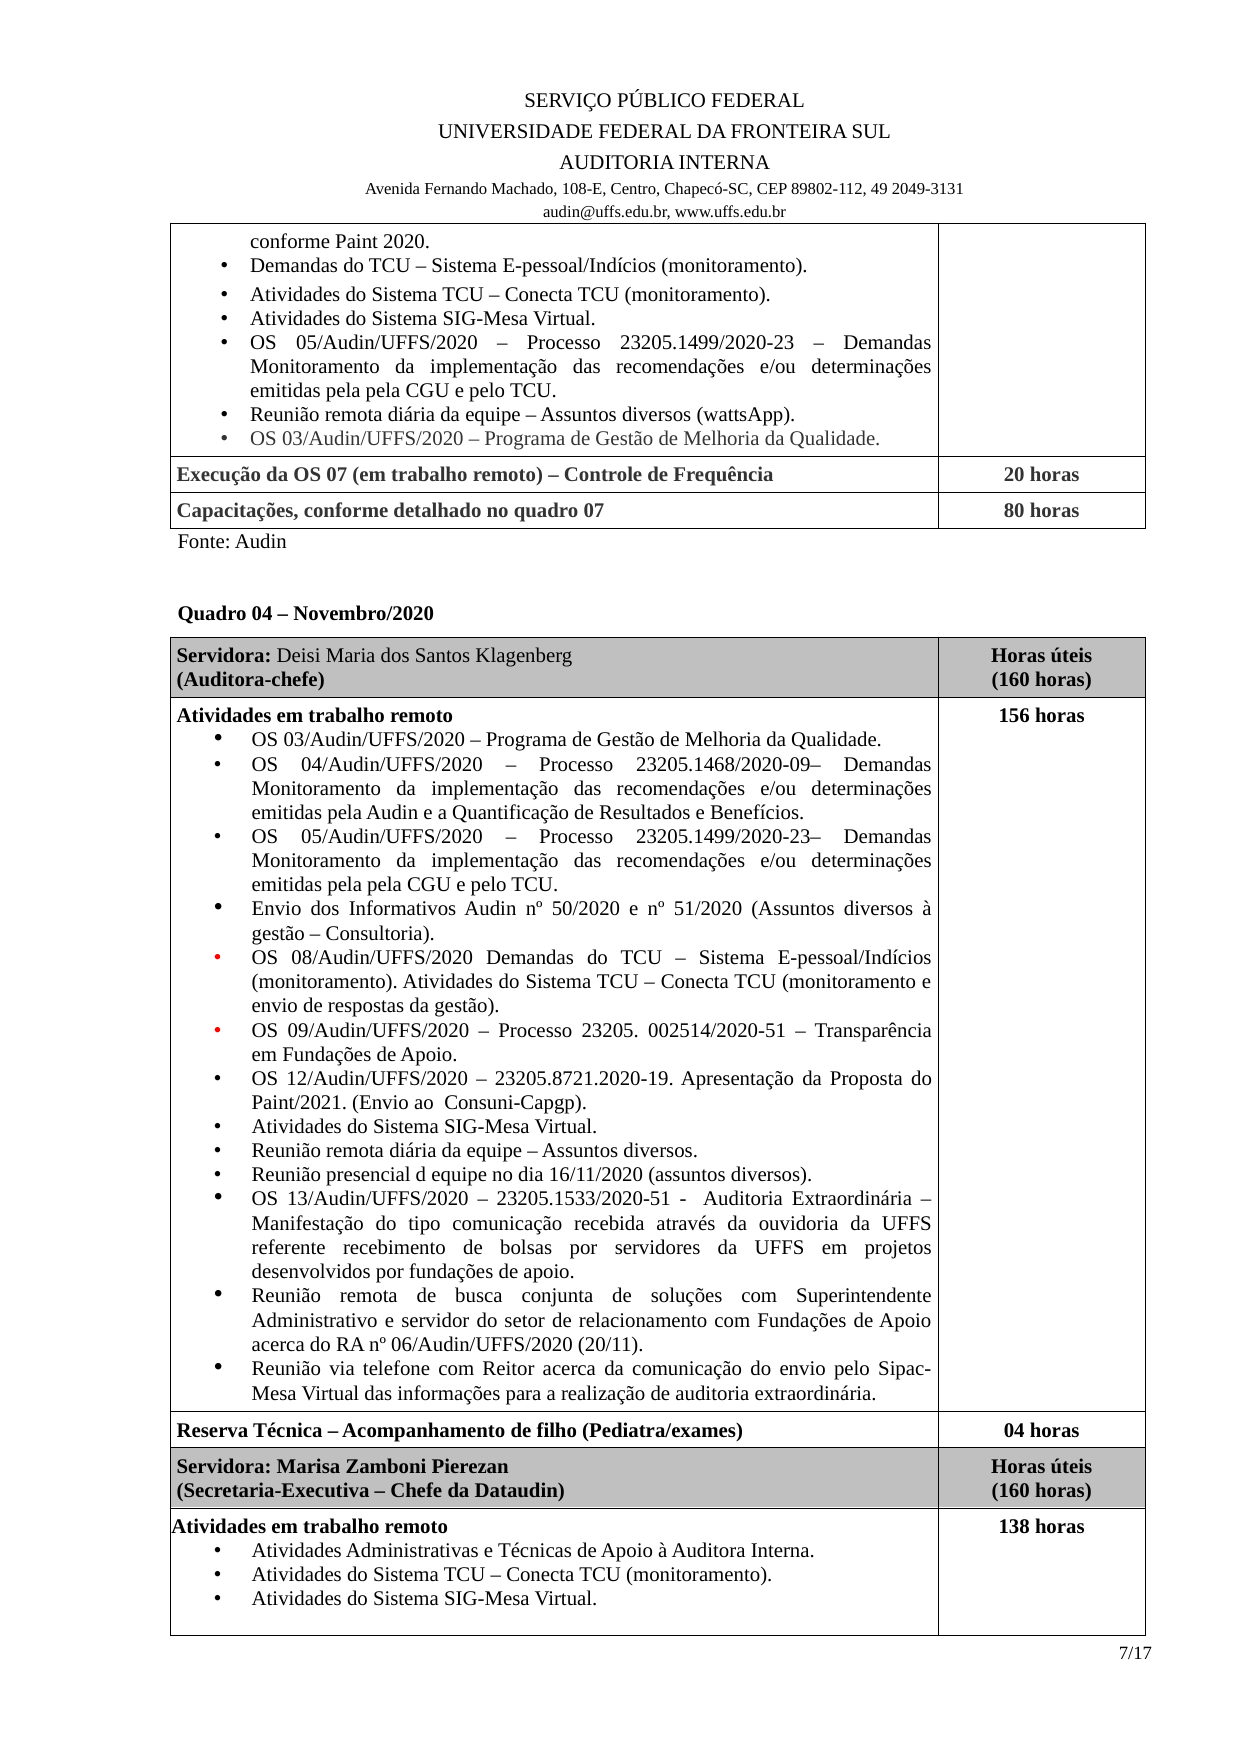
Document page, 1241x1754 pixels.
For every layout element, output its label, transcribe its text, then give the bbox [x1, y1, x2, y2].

table_cell Capacitações, conforme detalhado no quadro 07 [171, 493, 938, 528]
table_cell Execução da OS 07 (em trabalho remoto) – Controle de Frequência [171, 457, 938, 492]
text Fonte: Audin [177, 528, 1152, 553]
table_header 04 horas [939, 1412, 1145, 1447]
text Quadro 04 – Novembro/2020 [177, 601, 1152, 625]
table_header Servidora: Deisi Maria dos Santos Klagenberg (Auditora-chefe) [171, 638, 938, 697]
table_cell 138 horas [939, 1509, 1145, 1635]
table_cell [939, 224, 1145, 456]
table_cell Servidora: Marisa Zamboni Pierezan (Secretaria-Executiva – Chefe da Dataudin) [171, 1448, 938, 1507]
table_cell 80 horas [939, 493, 1145, 528]
table_header Horas úteis (160 horas) [939, 638, 1145, 697]
table_cell 20 horas [939, 457, 1145, 492]
table_header Reserva Técnica – Acompanhamento de filho (Pediatra/exames) [171, 1412, 938, 1447]
table_cell 156 horas [939, 698, 1145, 1411]
table_cell Atividades em trabalho remoto Atividades Administrativas e Técnicas de Apoio à Auditora Interna. Atividades do Sistema TCU – Conecta TCU (monitoramento). Atividades do Sistema SIG-Mesa Virtual. Reunião remota diária da equipe – Assuntos diversos (wattsApp). OS 04/Audin/UFFS/2020 – Processo 23205.1468/2020-09– Demandas Monitoramento da implementação das recomendações e/ou determinações emitidas pela Audin e a Quantificação de Resultados e Benefícios. OS 09/Audin/UFFS/2020 – Processo 23205. 002514/2020-51 – Transparência em Fundações de Apoio. OS 10/Audin/UFFS/2020 – 23205.6460/2020-01 – Auditoria Extraordinária – Denúncias. Demandas do TCU – Sistema E-pessoal/Indícios (monitoramento). OS 12/Audin/UFFS/2020 – 23205.8721.2020-19. Trabalho na Proposta do Paint/2021. (Envio à CGU). OS 13/Audin/UFFS/2020 – 23205.1533/2020-51 - Auditoria Extraordinária – Manifestação do tipo comunicação recebida através da ouvidoria da UFFS referente recebimento de bolsas por servidores da UFFS em projetos desenvolvidos por fundações de apoio. Reunião presencial d equipe no dia 16/11/2020 (assuntos diversos). Reunião remota de busca conjunta de soluções com Superintendente Administrativo e servidor do setor de relacionamento com Fundações de Apoio acerca do RA nº 06/Audin/UFFS/2020 (20/11). [171, 1509, 938, 1635]
table_cell Outras atividades em trabalho remoto Atividades técnicas de Apoio à Auditora Interna. Atividades administrativas entre elas, verificação de e-mails e sistemas (CGU-TCU), acompanhamento de publicações institucionais, estudos técnicos referentes aos assuntos de auditorias em andamento e em fase de planejamento conforme Paint 2020. Demandas do TCU – Sistema E-pessoal/Indícios (monitoramento). Atividades do Sistema TCU – Conecta TCU (monitoramento). Atividades do Sistema SIG-Mesa Virtual. OS 05/Audin/UFFS/2020 – Processo 23205.1499/2020-23 – Demandas Monitoramento da implementação das recomendações e/ou determinações emitidas pela pela CGU e pelo TCU. Reunião remota diária da equipe – Assuntos diversos (wattsApp). OS 03/Audin/UFFS/2020 – Programa de Gestão de Melhoria da Qualidade. [171, 224, 938, 456]
table_cell Horas úteis (160 horas) [939, 1448, 1145, 1507]
table_cell Atividades em trabalho remoto OS 03/Audin/UFFS/2020 – Programa de Gestão de Melhoria da Qualidade. OS 04/Audin/UFFS/2020 – Processo 23205.1468/2020-09– Demandas Monitoramento da implementação das recomendações e/ou determinações emitidas pela Audin e a Quantificação de Resultados e Benefícios. OS 05/Audin/UFFS/2020 – Processo 23205.1499/2020-23– Demandas Monitoramento da implementação das recomendações e/ou determinações emitidas pela pela CGU e pelo TCU. Envio dos Informativos Audin nº 50/2020 e nº 51/2020 (Assuntos diversos à gestão – Consultoria). OS 08/Audin/UFFS/2020 Demandas do TCU – Sistema E-pessoal/Indícios (monitoramento). Atividades do Sistema TCU – Conecta TCU (monitoramento e envio de respostas da gestão). OS 09/Audin/UFFS/2020 – Processo 23205. 002514/2020-51 – Transparência em Fundações de Apoio. OS 12/Audin/UFFS/2020 – 23205.8721.2020-19. Apresentação da Proposta do Paint/2021. (Envio ao Consuni-Capgp). Atividades do Sistema SIG-Mesa Virtual. Reunião remota diária da equipe – Assuntos diversos. Reunião presencial d equipe no dia 16/11/2020 (assuntos diversos). OS 13/Audin/UFFS/2020 – 23205.1533/2020-51 - Auditoria Extraordinária – Manifestação do tipo comunicação recebida através da ouvidoria da UFFS referente recebimento de bolsas por servidores da UFFS em projetos desenvolvidos por fundações de apoio. Reunião remota de busca conjunta de soluções com Superintendente Administrativo e servidor do setor de relacionamento com Fundações de Apoio acerca do RA nº 06/Audin/UFFS/2020 (20/11). Reunião via telefone com Reitor acerca da comunicação do envio pelo Sipac-Mesa Virtual das informações para a realização de auditoria extraordinária. [171, 698, 938, 1411]
